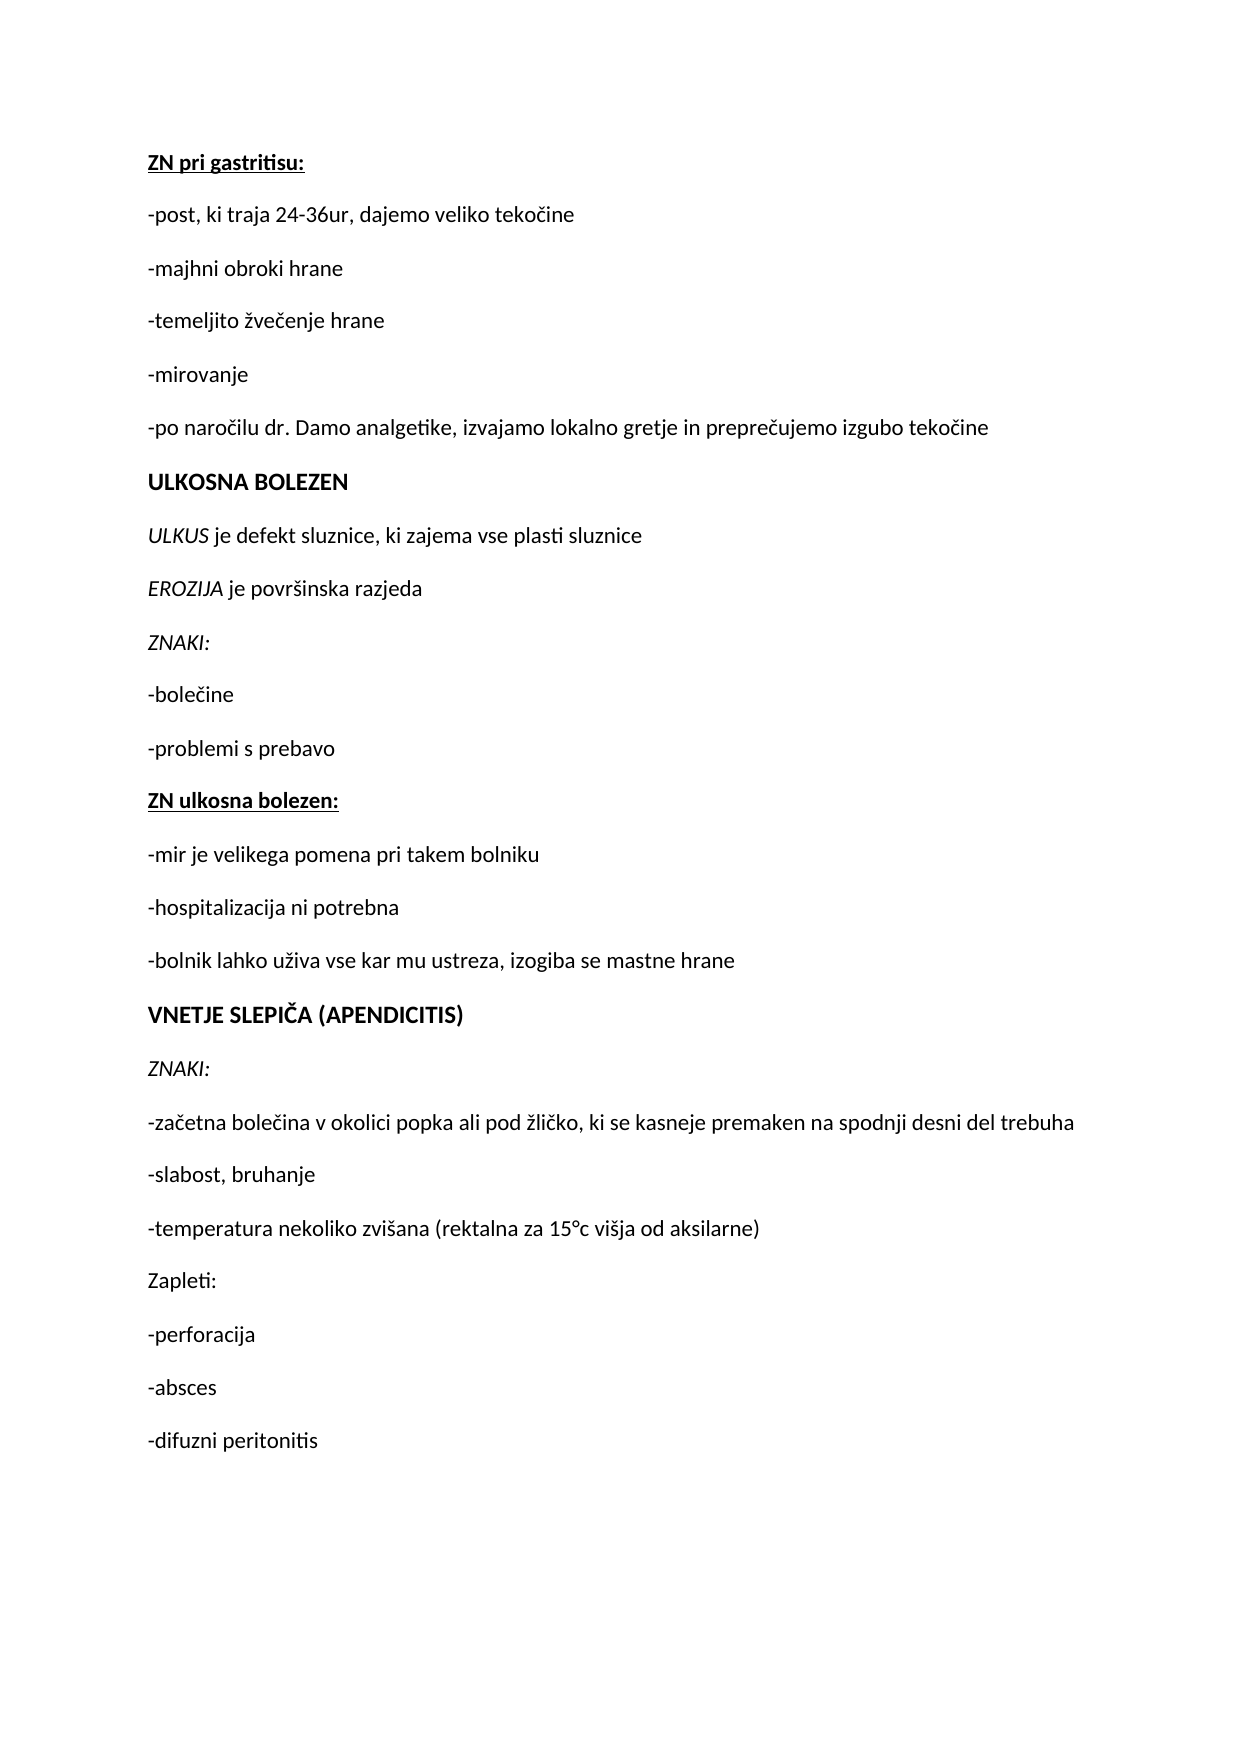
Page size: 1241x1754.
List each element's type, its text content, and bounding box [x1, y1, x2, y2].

text -temperatura nekoliko zvišana (rektalna za 15°c višja od aksilarne) [148, 1214, 1093, 1242]
text ULKOSNA BOLEZEN [148, 466, 1093, 496]
text EROZIJA je površinska razjeda [148, 574, 1093, 603]
text -začetna bolečina v okolici popka ali pod žličko, ki se kasneje premaken na spodnji desni del trebuha [148, 1108, 1093, 1136]
text -slabost, bruhanje [148, 1161, 1093, 1189]
text -absces [148, 1373, 1093, 1401]
text -mir je velikega pomena pri takem bolniku [148, 840, 1093, 868]
text -majhni obroki hrane [148, 254, 1093, 282]
text ULKUS je defekt sluznice, ki zajema vse plasti sluznice [148, 522, 1093, 549]
text VNETJE SLEPIČA (APENDICITIS) [148, 999, 1093, 1029]
text -difuzni peritonitis [148, 1426, 1093, 1454]
text -bolnik lahko uživa vse kar mu ustreza, izogiba se mastne hrane [148, 946, 1093, 974]
text -po naročilu dr. Damo analgetike, izvajamo lokalno gretje in preprečujemo izgubo tekočine [148, 413, 1093, 441]
text ZN ulkosna bolezen: [148, 787, 1093, 815]
text -bolečine [148, 681, 1093, 709]
text ZNAKI: [148, 1054, 1093, 1083]
text ZNAKI: [148, 628, 1093, 656]
text ZN pri gastritisu: [148, 148, 1093, 176]
text -temeljito žvečenje hrane [148, 307, 1093, 335]
text -mirovanje [148, 360, 1093, 388]
text -hospitalizacija ni potrebna [148, 893, 1093, 921]
text -perforacija [148, 1320, 1093, 1348]
text -problemi s prebavo [148, 734, 1093, 762]
text -post, ki traja 24-36ur, dajemo veliko tekočine [148, 201, 1093, 229]
text Zapleti: [148, 1267, 1093, 1295]
